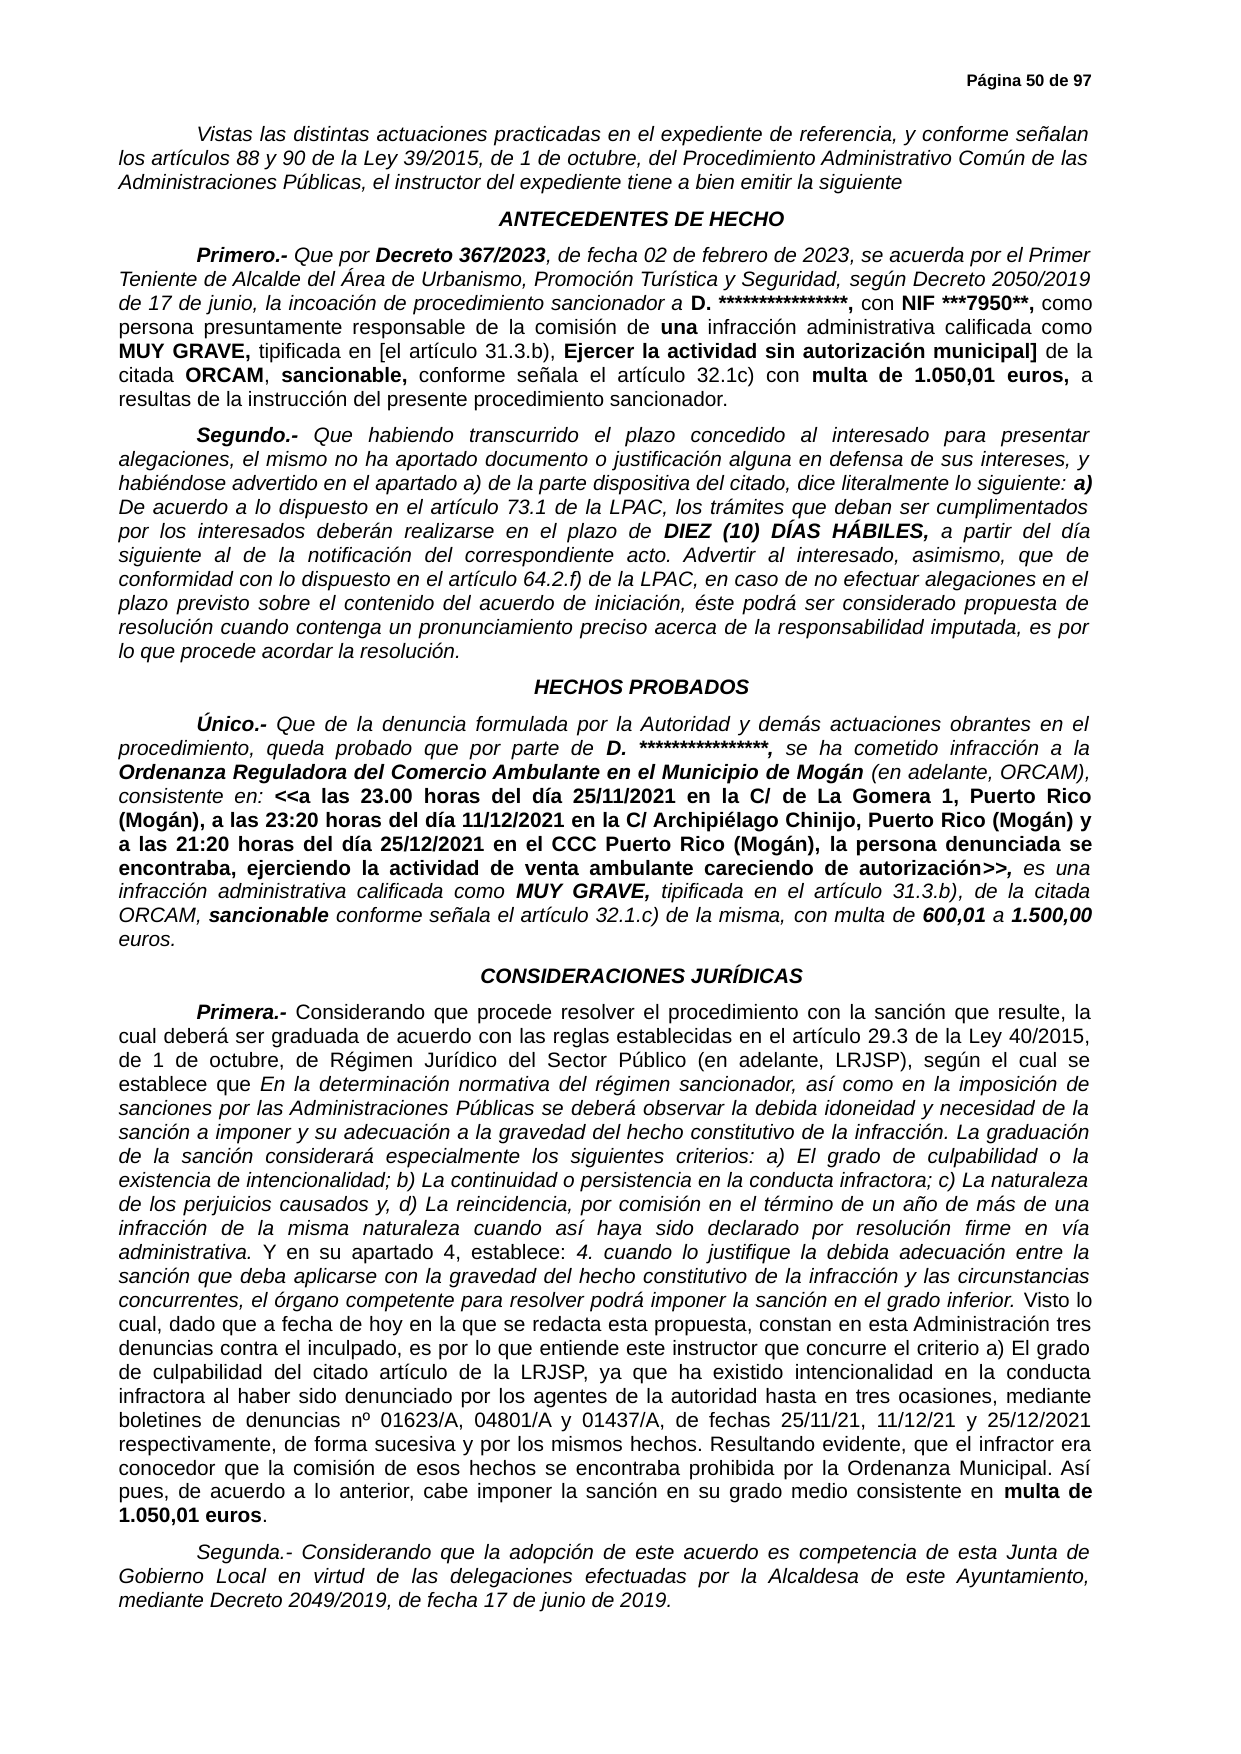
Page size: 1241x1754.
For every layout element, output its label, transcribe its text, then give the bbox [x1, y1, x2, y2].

text Segundo.- Que habiendo transcurrido el plazo concedido al interesado para presentar alegaciones, el mismo no ha aportado documento o justificación alguna en defensa de sus intereses, y habiéndose advertido en el apartado a) de la parte dispositiva del citado, dice literalmente lo siguiente: a) De acuerdo a lo dispuesto en el artículo 73.1 de la LPAC, los trámites que deban ser cumplimentados por los interesados deberán realizarse en el plazo de DIEZ (10) DÍAS HÁBILES, a partir del día siguiente al de la notificación del correspondiente acto. Advertir al interesado, asimismo, que de conformidad con lo dispuesto en el artículo 64.2.f) de la LPAC, en caso de no efectuar alegaciones en el plazo previsto sobre el contenido del acuerdo de iniciación, éste podrá ser considerado propuesta de resolución cuando contenga un pronunciamiento preciso acerca de la responsabilidad imputada, es por lo que procede acordar la resolución. [118, 423, 1092, 663]
text CONSIDERACIONES JURÍDICAS [118, 964, 1092, 988]
text Vistas las distintas actuaciones practicadas en el expediente de referencia, y conforme señalan los artículos 88 y 90 de la Ley 39/2015, de 1 de octubre, del Procedimiento Administrativo Común de las Administraciones Públicas, el instructor del expediente tiene a bien emitir la siguiente [118, 122, 1092, 194]
text HECHOS PROBADOS [118, 675, 1092, 699]
text Único.- Que de la denuncia formulada por la Autoridad y demás actuaciones obrantes en el procedimiento, queda probado que por parte de D. ****************, se ha cometido infracción a la Ordenanza Reguladora del Comercio Ambulante en el Municipio de Mogán (en adelante, ORCAM), consistente en: <<a las 23.00 horas del día 25/11/2021 en la C/ de La Gomera 1, Puerto Rico (Mogán), a las 23:20 horas del día 11/12/2021 en la C/ Archipiélago Chinijo, Puerto Rico (Mogán) y a las 21:20 horas del día 25/12/2021 en el CCC Puerto Rico (Mogán), la persona denunciada se encontraba, ejerciendo la actividad de venta ambulante careciendo de autorización>>, es una infracción administrativa calificada como MUY GRAVE, tipificada en el artículo 31.3.b), de la citada ORCAM, sancionable conforme señala el artículo 32.1.c) de la misma, con multa de 600,01 a 1.500,00 euros. [118, 712, 1092, 951]
text Primera.- Considerando que procede resolver el procedimiento con la sanción que resulte, la cual deberá ser graduada de acuerdo con las reglas establecidas en el artículo 29.3 de la Ley 40/2015, de 1 de octubre, de Régimen Jurídico del Sector Público (en adelante, LRJSP), según el cual se establece que En la determinación normativa del régimen sancionador, así como en la imposición de sanciones por las Administraciones Públicas se deberá observar la debida idoneidad y necesidad de la sanción a imponer y su adecuación a la gravedad del hecho constitutivo de la infracción. La graduación de la sanción considerará especialmente los siguientes criterios: a) El grado de culpabilidad o la existencia de intencionalidad; b) La continuidad o persistencia en la conducta infractora; c) La naturaleza de los perjuicios causados y, d) La reincidencia, por comisión en el término de un año de más de una infracción de la misma naturaleza cuando así haya sido declarado por resolución firme en vía administrativa. Y en su apartado 4, establece: 4. cuando lo justifique la debida adecuación entre la sanción que deba aplicarse con la gravedad del hecho constitutivo de la infracción y las circunstancias concurrentes, el órgano competente para resolver podrá imponer la sanción en el grado inferior. Visto lo cual, dado que a fecha de hoy en la que se redacta esta propuesta, constan en esta Administración tres denuncias contra el inculpado, es por lo que entiende este instructor que concurre el criterio a) El grado de culpabilidad del citado artículo de la LRJSP, ya que ha existido intencionalidad en la conducta infractora al haber sido denunciado por los agentes de la autoridad hasta en tres ocasiones, mediante boletines de denuncias nº 01623/A, 04801/A y 01437/A, de fechas 25/11/21, 11/12/21 y 25/12/2021 respectivamente, de forma sucesiva y por los mismos hechos. Resultando evidente, que el infractor era conocedor que la comisión de esos hechos se encontraba prohibida por la Ordenanza Municipal. Así pues, de acuerdo a lo anterior, cabe imponer la sanción en su grado medio consistente en multa de 1.050,01 euros. [118, 1000, 1092, 1527]
text ANTECEDENTES DE HECHO [118, 206, 1092, 230]
text Primero.- Que por Decreto 367/2023, de fecha 02 de febrero de 2023, se acuerda por el Primer Teniente de Alcalde del Área de Urbanismo, Promoción Turística y Seguridad, según Decreto 2050/2019 de 17 de junio, la incoación de procedimiento sancionador a D. ****************, con NIF ***7950**, como persona presuntamente responsable de la comisión de una infracción administrativa calificada como MUY GRAVE, tipificada en [el artículo 31.3.b), Ejercer la actividad sin autorización municipal] de la citada ORCAM, sancionable, conforme señala el artículo 32.1c) con multa de 1.050,01 euros, a resultas de la instrucción del presente procedimiento sancionador. [118, 243, 1092, 411]
text Segunda.- Considerando que la adopción de este acuerdo es competencia de esta Junta de Gobierno Local en virtud de las delegaciones efectuadas por la Alcaldesa de este Ayuntamiento, mediante Decreto 2049/2019, de fecha 17 de junio de 2019. [118, 1540, 1092, 1612]
